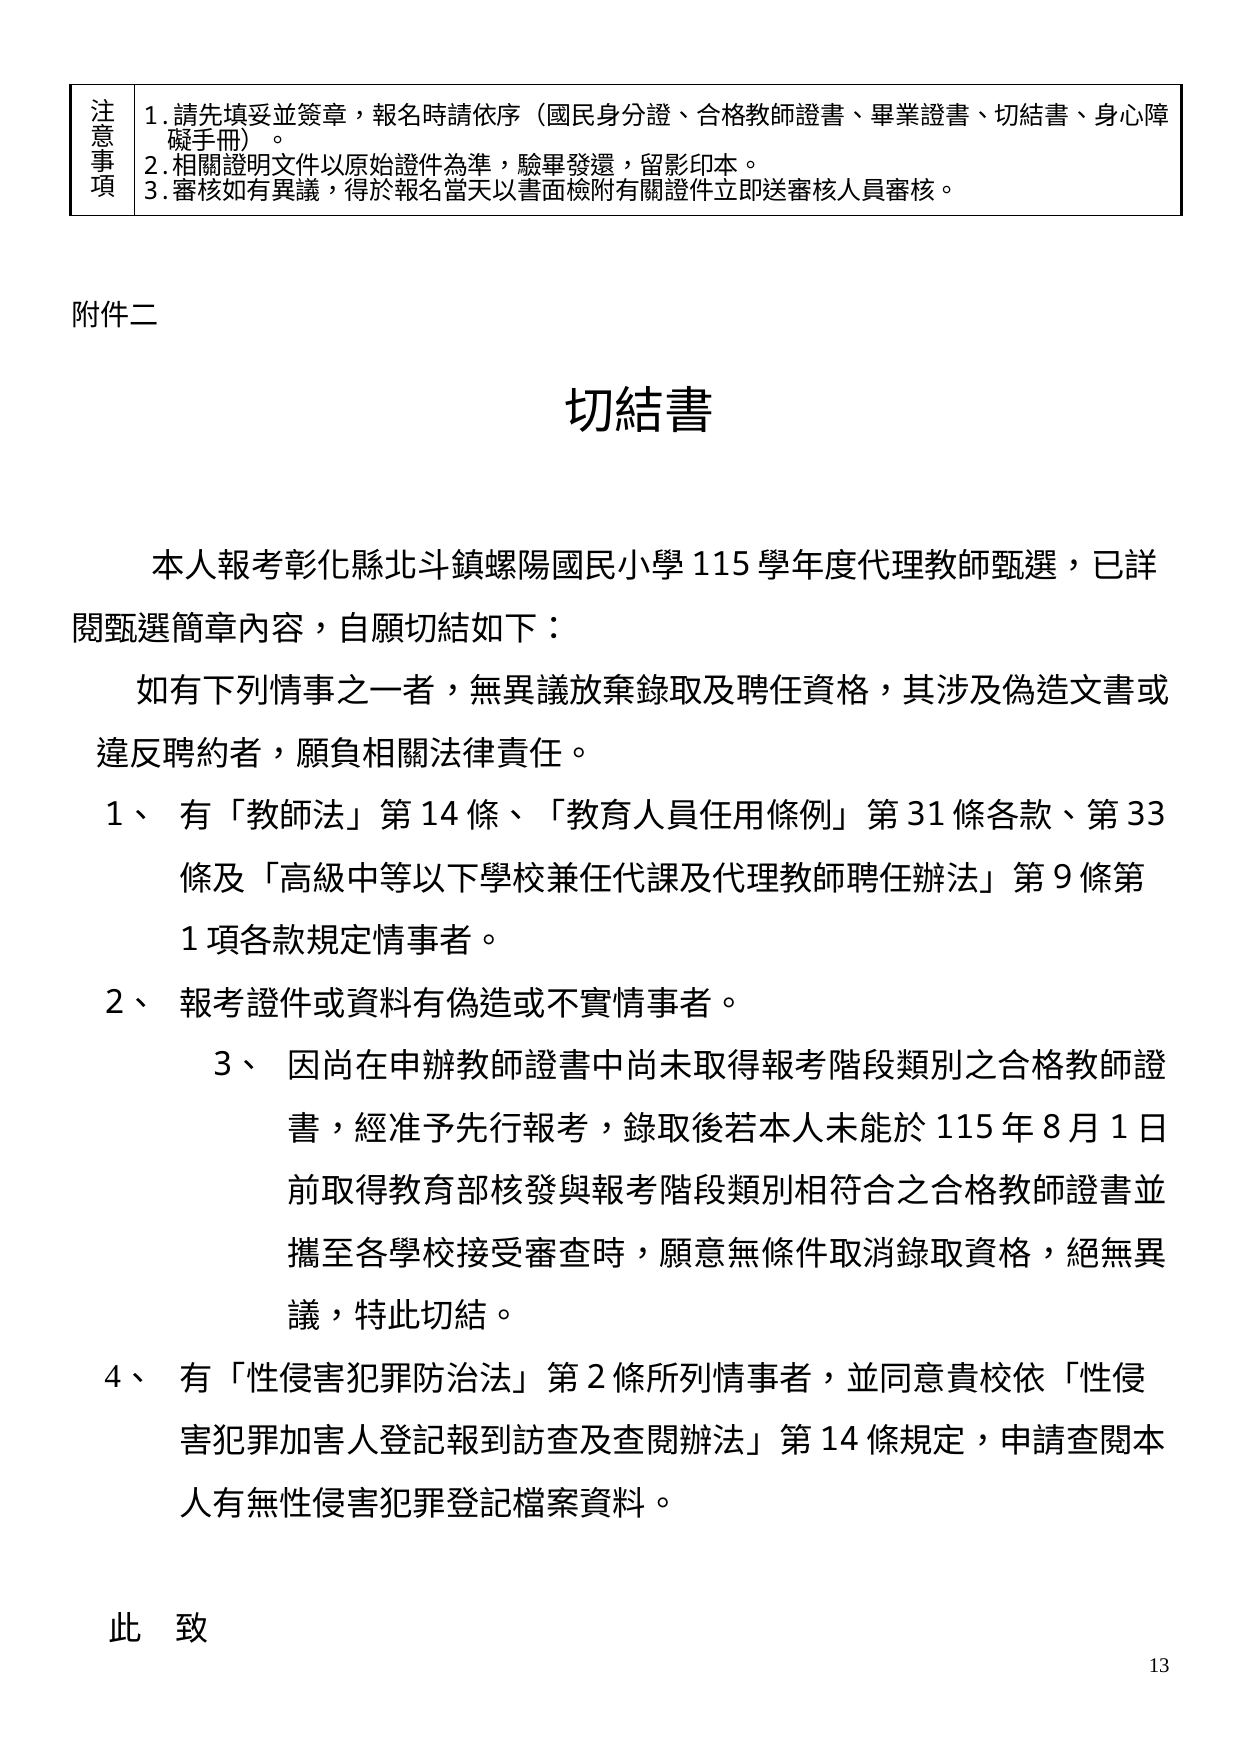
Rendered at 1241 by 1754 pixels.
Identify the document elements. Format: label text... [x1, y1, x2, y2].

list 因尚在申辦教師證書中尚未取得報考階段類別之合格教師證書，經准予先行報考，錄取後若本人未能於115年8月1日前取得教育部核發與報考階段類別相符合之合格教師證書並攜至各學校接受審查時，願意無條件取消錄取資格，絕無異議，特此切結。 [212, 1021, 1169, 1334]
text 切結書 [108, 334, 1169, 459]
table_cell 1.請先填妥並簽章，報名時請依序（國民身分證、合格教師證書、畢業證書、切結書、身心障礙手冊）。 2.相關證明文件以原始證件為準，驗畢發還，留影印本。 3.審核如有異議，得於報名當天以書面檢附有關證件立即送審核人員審核。 [135, 85, 1180, 215]
text 如有下列情事之一者，無異議放棄錄取及聘任資格，其涉及偽造文書或違反聘約者，願負相關法律責任。 [96, 646, 1169, 771]
list 報考證件或資料有偽造或不實情事者。 [104, 959, 1169, 1021]
list 有「性侵害犯罪防治法」第2條所列情事者，並同意貴校依「性侵害犯罪加害人登記報到訪查及查閱辦法」第14條規定，申請查閱本人有無性侵害犯罪登記檔案資料。 [104, 1334, 1169, 1521]
text 此 致 [108, 1584, 1169, 1646]
table_cell 注意事項 [72, 85, 134, 215]
text 本人報考彰化縣北斗鎮螺陽國民小學115學年度代理教師甄選，已詳閱甄選簡章內容，自願切結如下： [71, 521, 1169, 646]
list 有「教師法」第14條、「教育人員任用條例」第31條各款、第33條及「高級中等以下學校兼任代課及代理教師聘任辦法」第9條第1項各款規定情事者。 [104, 771, 1169, 959]
text 附件二 [71, 271, 1169, 334]
